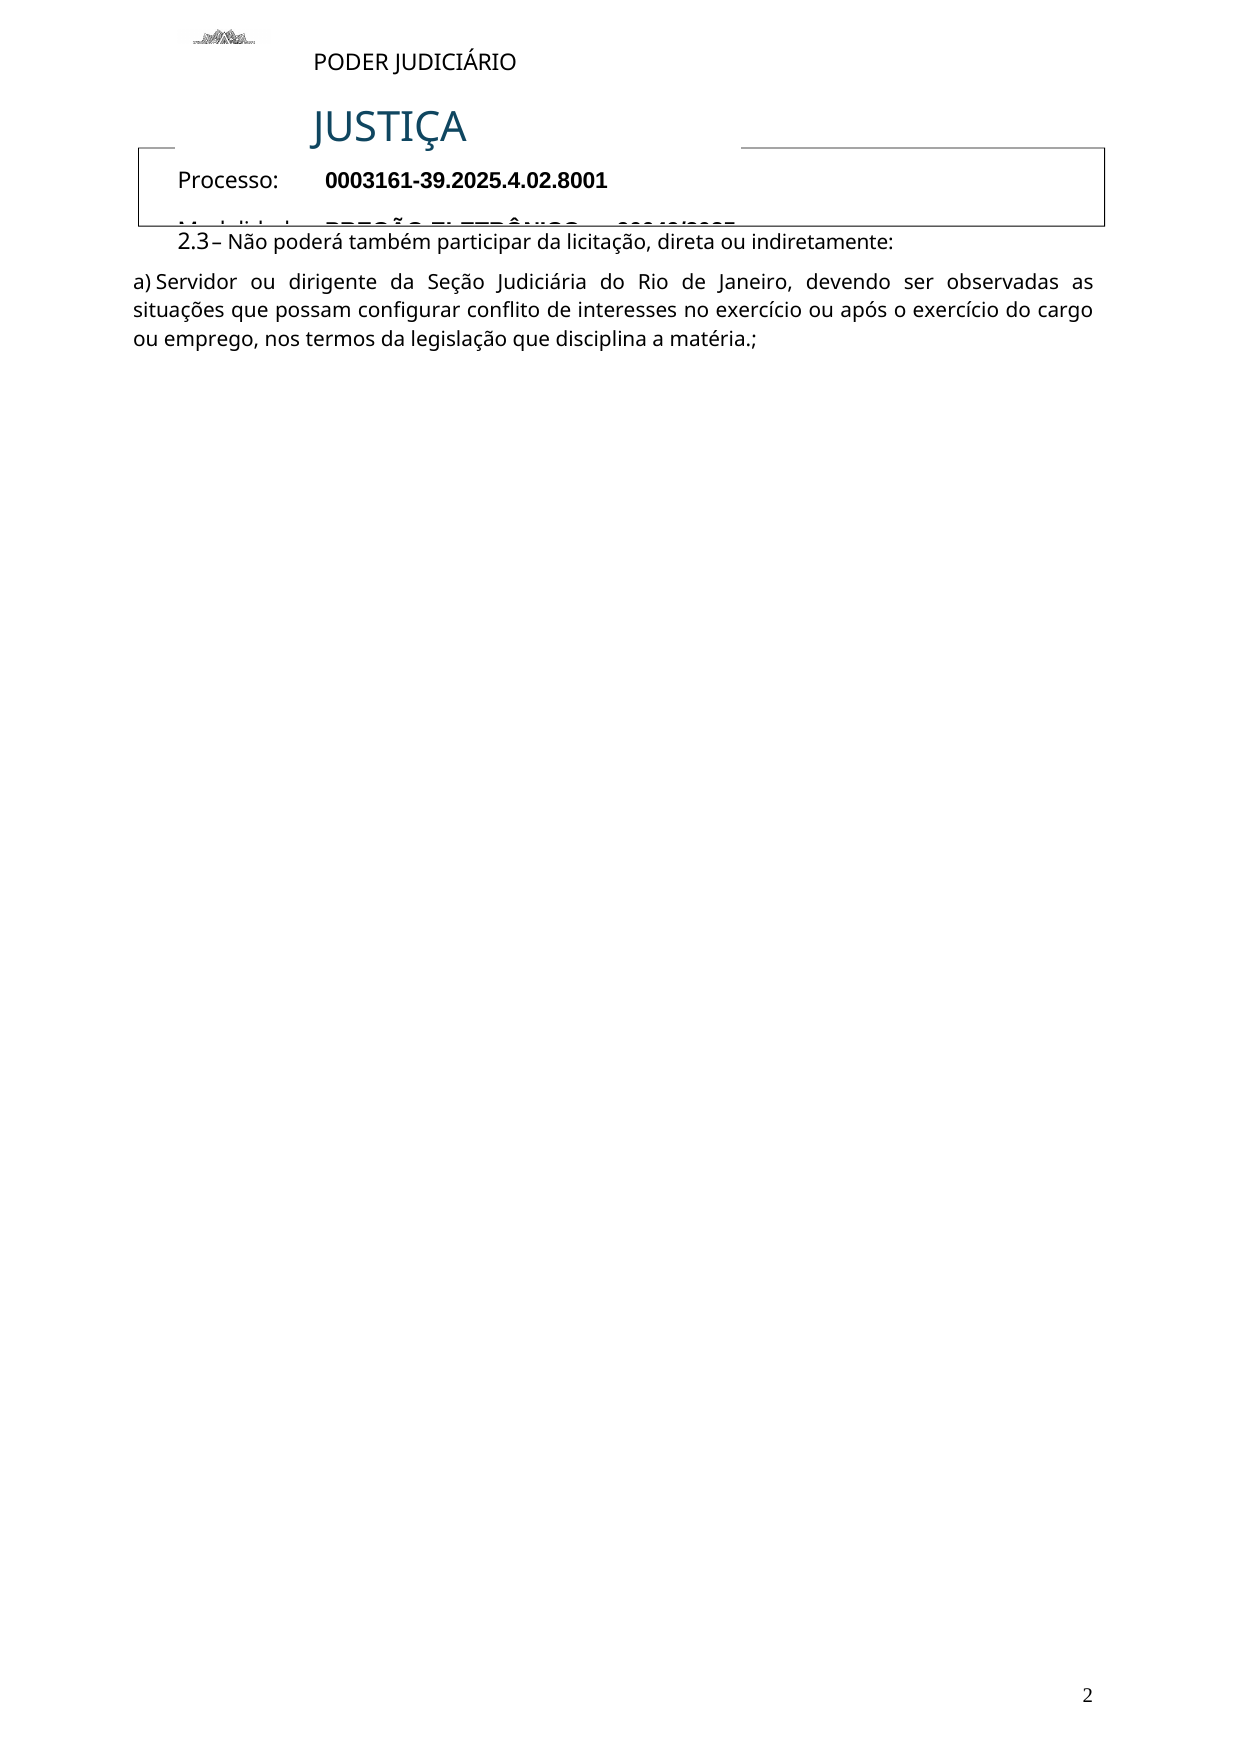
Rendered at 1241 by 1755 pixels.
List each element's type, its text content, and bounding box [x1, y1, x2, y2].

list – Não poderá também participar da licitação, direta ou indiretamente: [177, 225, 1137, 256]
list Servidor ou dirigente da Seção Judiciária do Rio de Janeiro, devendo ser observadas as situações que possam configurar conflito de interesses no exercício ou após o exercício do cargo ou emprego, nos termos da legislação que disciplina a matéria.; [133, 267, 1093, 352]
